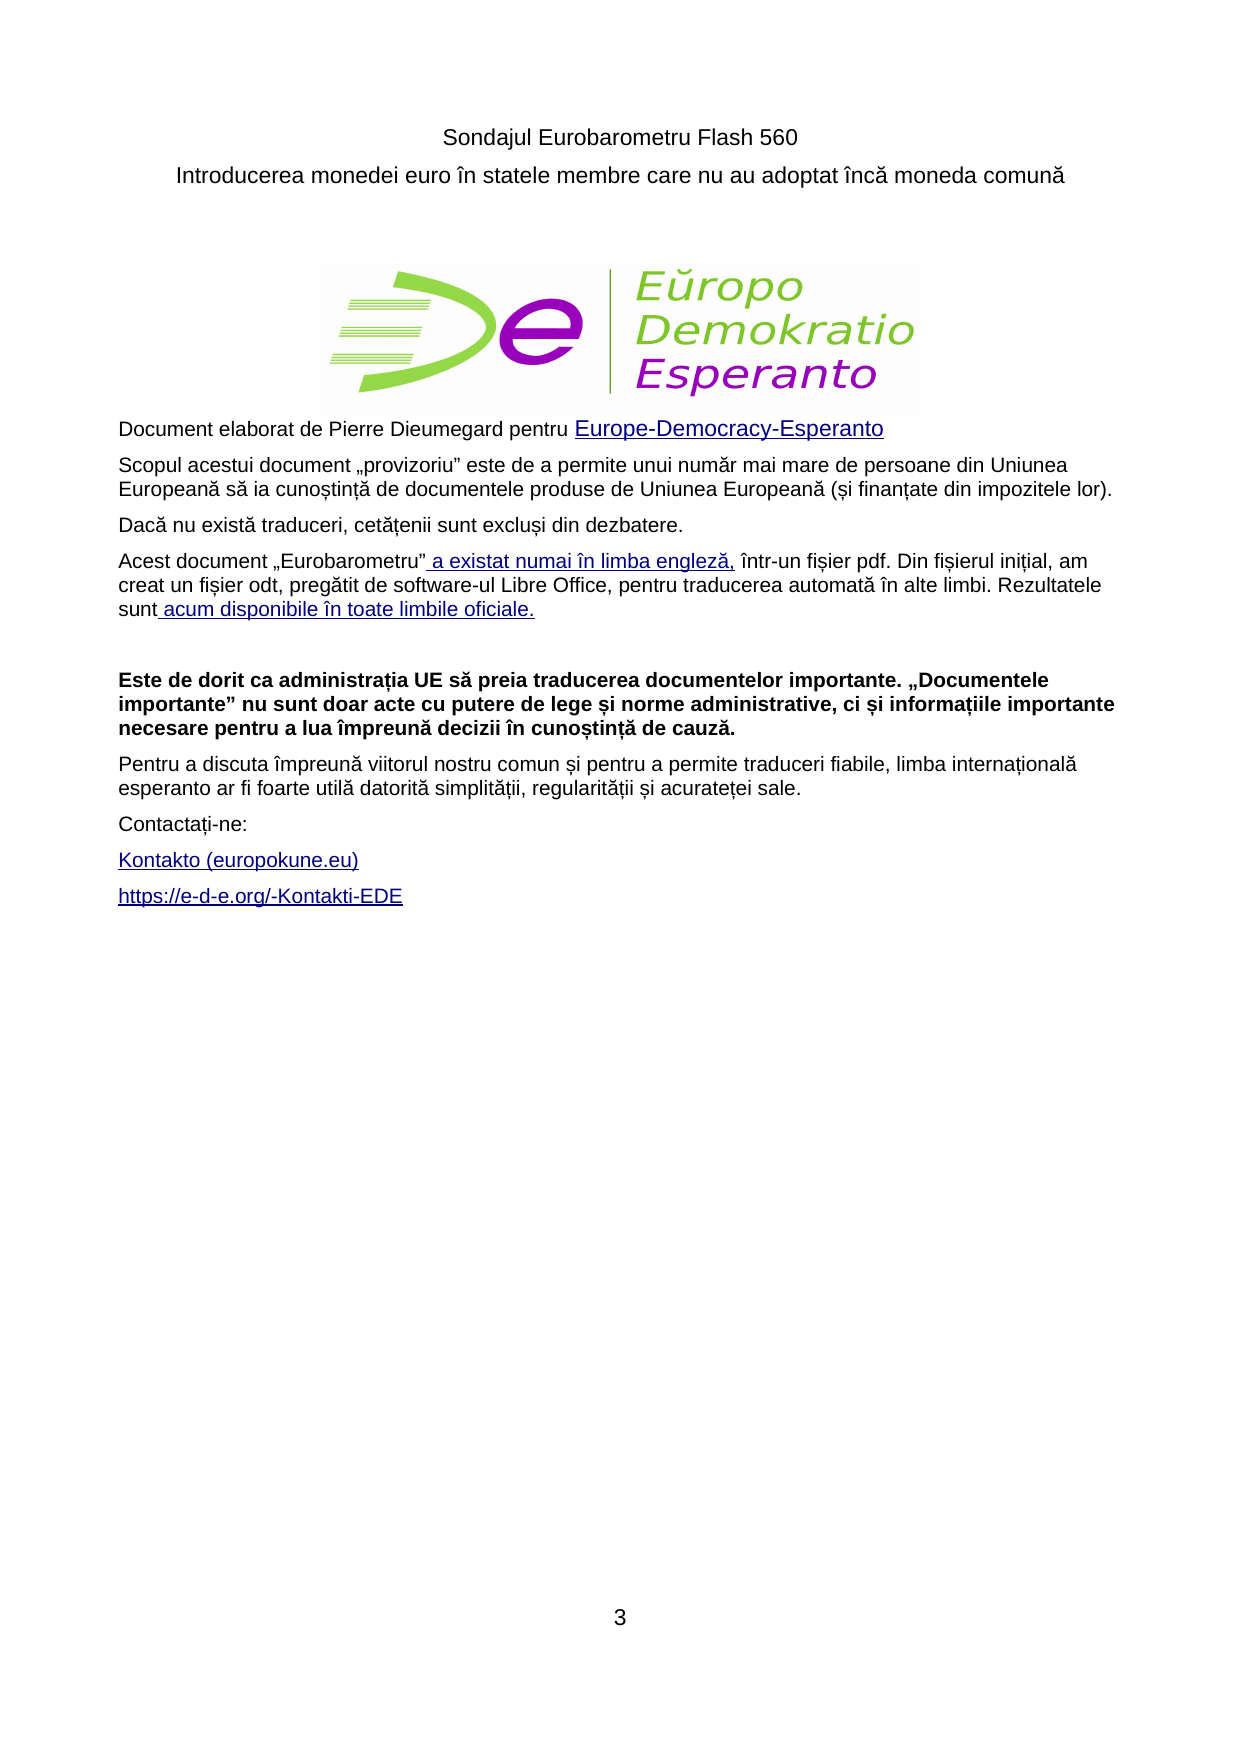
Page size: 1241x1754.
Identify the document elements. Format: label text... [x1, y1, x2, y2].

text Este de dorit ca administrația UE să preia traducerea documentelor importante. „Documentele importante” nu sunt doar acte cu putere de lege și norme administrative, ci și informațiile importante necesare pentru a lua împreună decizii în cunoștință de cauză. [118, 668, 1122, 740]
picture [321, 262, 919, 415]
text Kontakto (europokune.eu) [118, 848, 1122, 872]
text https://e-d-e.org/-Kontakti-EDE [118, 883, 1122, 907]
text Acest document „Eurobarometru” a existat numai în limba engleză, într-un fișier pdf. Din fișierul inițial, am creat un fișier odt, pregătit de software-ul Libre Office, pentru traducerea automată în alte limbi. Rezultatele sunt acum disponibile în toate limbile oficiale. [118, 549, 1122, 621]
text Document elaborat de Pierre Dieumegard pentru Europe-Democracy-Esperanto [118, 268, 1122, 441]
text Pentru a discuta împreună viitorul nostru comun și pentru a permite traduceri fiabile, limba internațională esperanto ar fi foarte utilă datorită simplității, regularității și acurateței sale. [118, 752, 1122, 800]
text Scopul acestui document „provizoriu” este de a permite unui număr mai mare de persoane din Uniunea Europeană să ia cunoștință de documentele produse de Uniunea Europeană (și finanțate din impozitele lor). [118, 453, 1122, 501]
text Dacă nu există traduceri, cetățenii sunt excluși din dezbatere. [118, 513, 1122, 537]
text Contactați-ne: [118, 812, 1122, 836]
